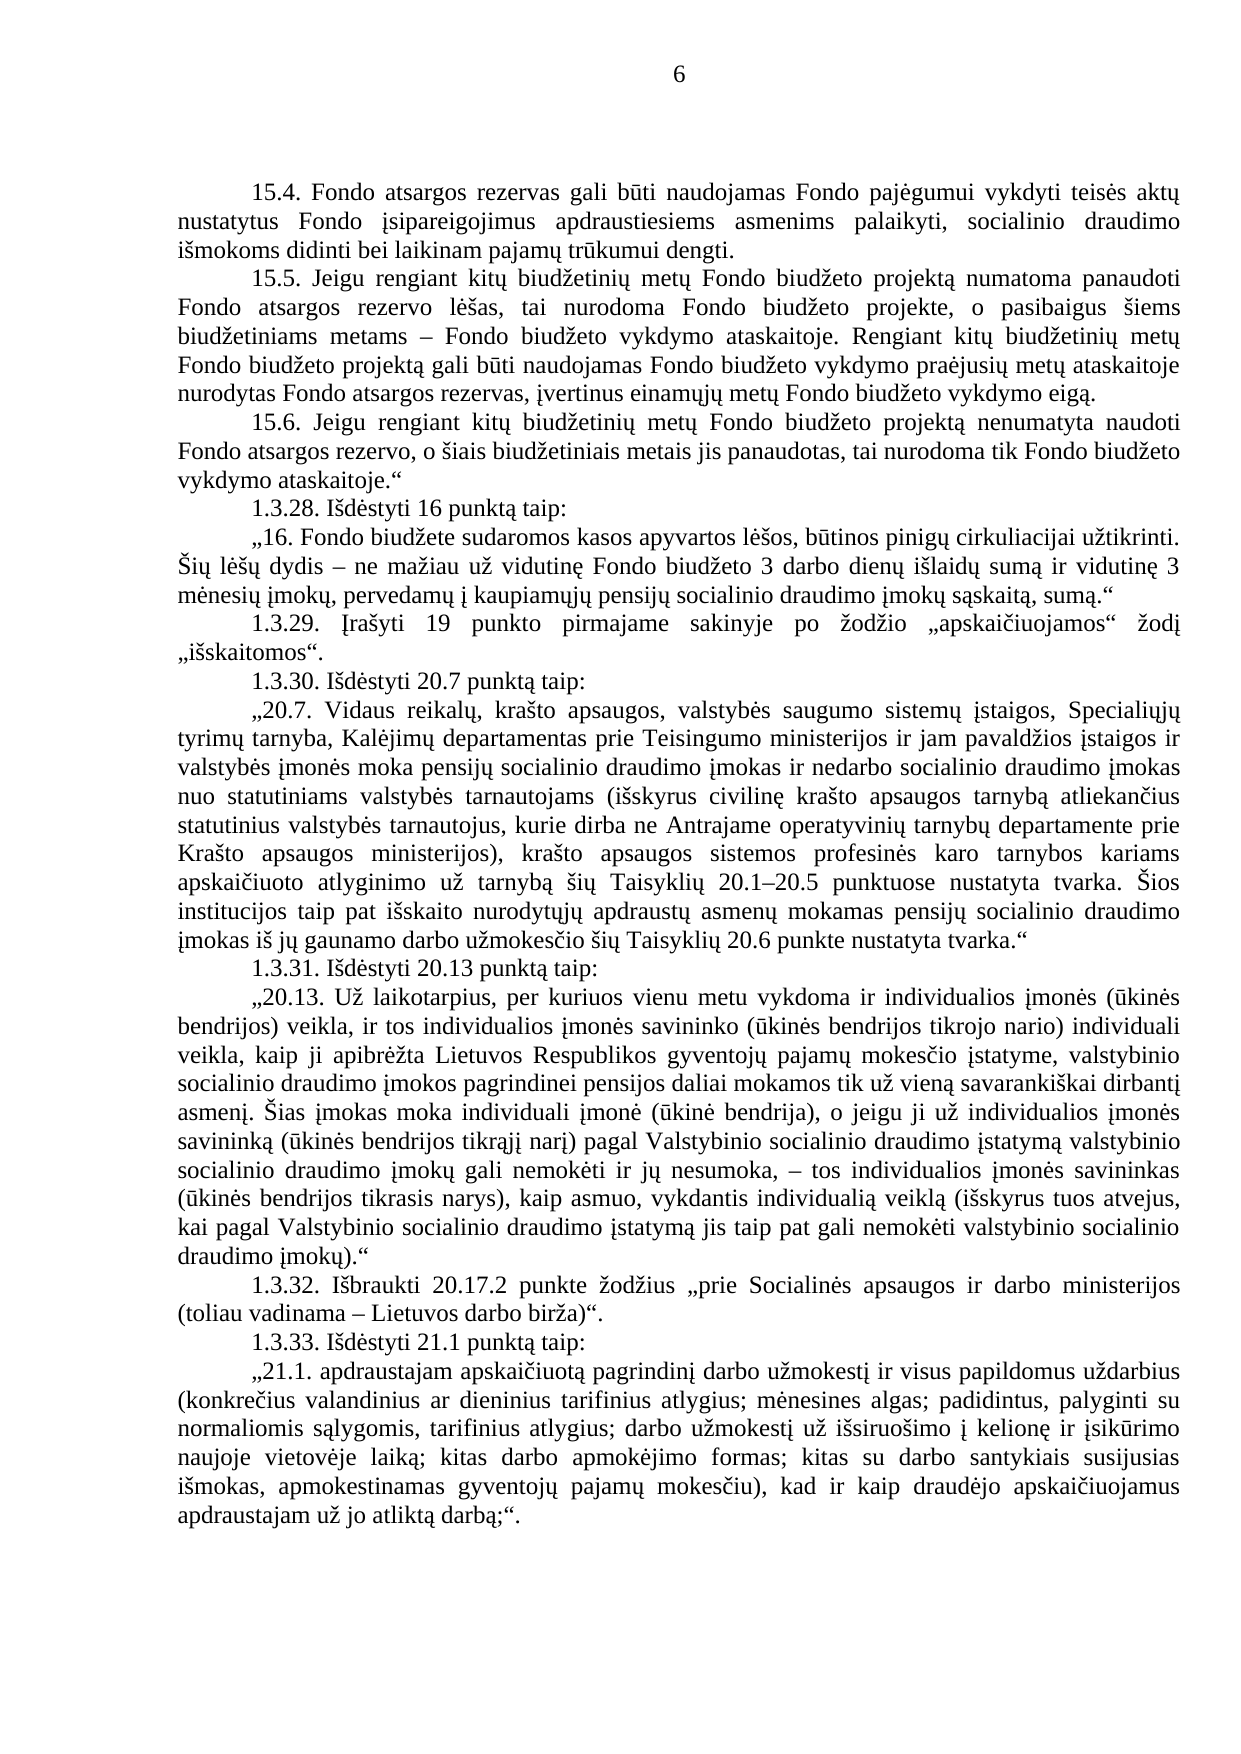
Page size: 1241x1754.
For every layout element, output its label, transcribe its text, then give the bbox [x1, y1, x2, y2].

text „20.7. Vidaus reikalų, krašto apsaugos, valstybės saugumo sistemų įstaigos, Specialiųjų tyrimų tarnyba, Kalėjimų departamentas prie Teisingumo ministerijos ir jam pavaldžios įstaigos ir valstybės įmonės moka pensijų socialinio draudimo įmokas ir nedarbo socialinio draudimo įmokas nuo statutiniams valstybės tarnautojams (išskyrus civilinę krašto apsaugos tarnybą atliekančius statutinius valstybės tarnautojus, kurie dirba ne Antrajame operatyvinių tarnybų departamente prie Krašto apsaugos ministerijos), krašto apsaugos sistemos profesinės karo tarnybos kariams apskaičiuoto atlyginimo už tarnybą šių Taisyklių 20.1–20.5 punktuose nustatyta tvarka. Šios institucijos taip pat išskaito nurodytųjų apdraustų asmenų mokamas pensijų socialinio draudimo įmokas iš jų gaunamo darbo užmokesčio šių Taisyklių 20.6 punkte nustatyta tvarka.“ [177, 695, 1181, 953]
text 15.5. Jeigu rengiant kitų biudžetinių metų Fondo biudžeto projektą numatoma panaudoti Fondo atsargos rezervo lėšas, tai nurodoma Fondo biudžeto projekte, o pasibaigus šiems biudžetiniams metams – Fondo biudžeto vykdymo ataskaitoje. Rengiant kitų biudžetinių metų Fondo biudžeto projektą gali būti naudojamas Fondo biudžeto vykdymo praėjusių metų ataskaitoje nurodytas Fondo atsargos rezervas, įvertinus einamųjų metų Fondo biudžeto vykdymo eigą. [177, 263, 1181, 407]
text 1.3.29. Įrašyti 19 punkto pirmajame sakinyje po žodžio „apskaičiuojamos“ žodį „išskaitomos“. [177, 608, 1181, 666]
text 15.6. Jeigu rengiant kitų biudžetinių metų Fondo biudžeto projektą nenumatyta naudoti Fondo atsargos rezervo, o šiais biudžetiniais metais jis panaudotas, tai nurodoma tik Fondo biudžeto vykdymo ataskaitoje.“ [177, 407, 1181, 493]
text „16. Fondo biudžete sudaromos kasos apyvartos lėšos, būtinos pinigų cirkuliacijai užtikrinti. Šių lėšų dydis – ne mažiau už vidutinę Fondo biudžeto 3 darbo dienų išlaidų sumą ir vidutinę 3 mėnesių įmokų, pervedamų į kaupiamųjų pensijų socialinio draudimo įmokų sąskaitą, sumą.“ [177, 522, 1181, 608]
text 1.3.33. Išdėstyti 21.1 punktą taip: [177, 1327, 1181, 1356]
text „20.13. Už laikotarpius, per kuriuos vienu metu vykdoma ir individualios įmonės (ūkinės bendrijos) veikla, ir tos individualios įmonės savininko (ūkinės bendrijos tikrojo nario) individuali veikla, kaip ji apibrėžta Lietuvos Respublikos gyventojų pajamų mokesčio įstatyme, valstybinio socialinio draudimo įmokos pagrindinei pensijos daliai mokamos tik už vieną savarankiškai dirbantį asmenį. Šias įmokas moka individuali įmonė (ūkinė bendrija), o jeigu ji už individualios įmonės savininką (ūkinės bendrijos tikrąjį narį) pagal Valstybinio socialinio draudimo įstatymą valstybinio socialinio draudimo įmokų gali nemokėti ir jų nesumoka, – tos individualios įmonės savininkas (ūkinės bendrijos tikrasis narys), kaip asmuo, vykdantis individualią veiklą (išskyrus tuos atvejus, kai pagal Valstybinio socialinio draudimo įstatymą jis taip pat gali nemokėti valstybinio socialinio draudimo įmokų).“ [177, 982, 1181, 1270]
text 15.4. Fondo atsargos rezervas gali būti naudojamas Fondo pajėgumui vykdyti teisės aktų nustatytus Fondo įsipareigojimus apdraustiesiems asmenims palaikyti, socialinio draudimo išmokoms didinti bei laikinam pajamų trūkumui dengti. [177, 177, 1181, 263]
text „21.1. apdraustajam apskaičiuotą pagrindinį darbo užmokestį ir visus papildomus uždarbius (konkrečius valandinius ar dieninius tarifinius atlygius; mėnesines algas; padidintus, palyginti su normaliomis sąlygomis, tarifinius atlygius; darbo užmokestį už išsiruošimo į kelionę ir įsikūrimo naujoje vietovėje laiką; kitas darbo apmokėjimo formas; kitas su darbo santykiais susijusias išmokas, apmokestinamas gyventojų pajamų mokesčiu), kad ir kaip draudėjo apskaičiuojamus apdraustajam už jo atliktą darbą;“. [177, 1356, 1181, 1528]
text 1.3.31. Išdėstyti 20.13 punktą taip: [177, 953, 1181, 982]
text 1.3.30. Išdėstyti 20.7 punktą taip: [177, 666, 1181, 695]
text 1.3.32. Išbraukti 20.17.2 punkte žodžius „prie Socialinės apsaugos ir darbo ministerijos (toliau vadinama – Lietuvos darbo birža)“. [177, 1270, 1181, 1327]
text 1.3.28. Išdėstyti 16 punktą taip: [177, 493, 1181, 522]
